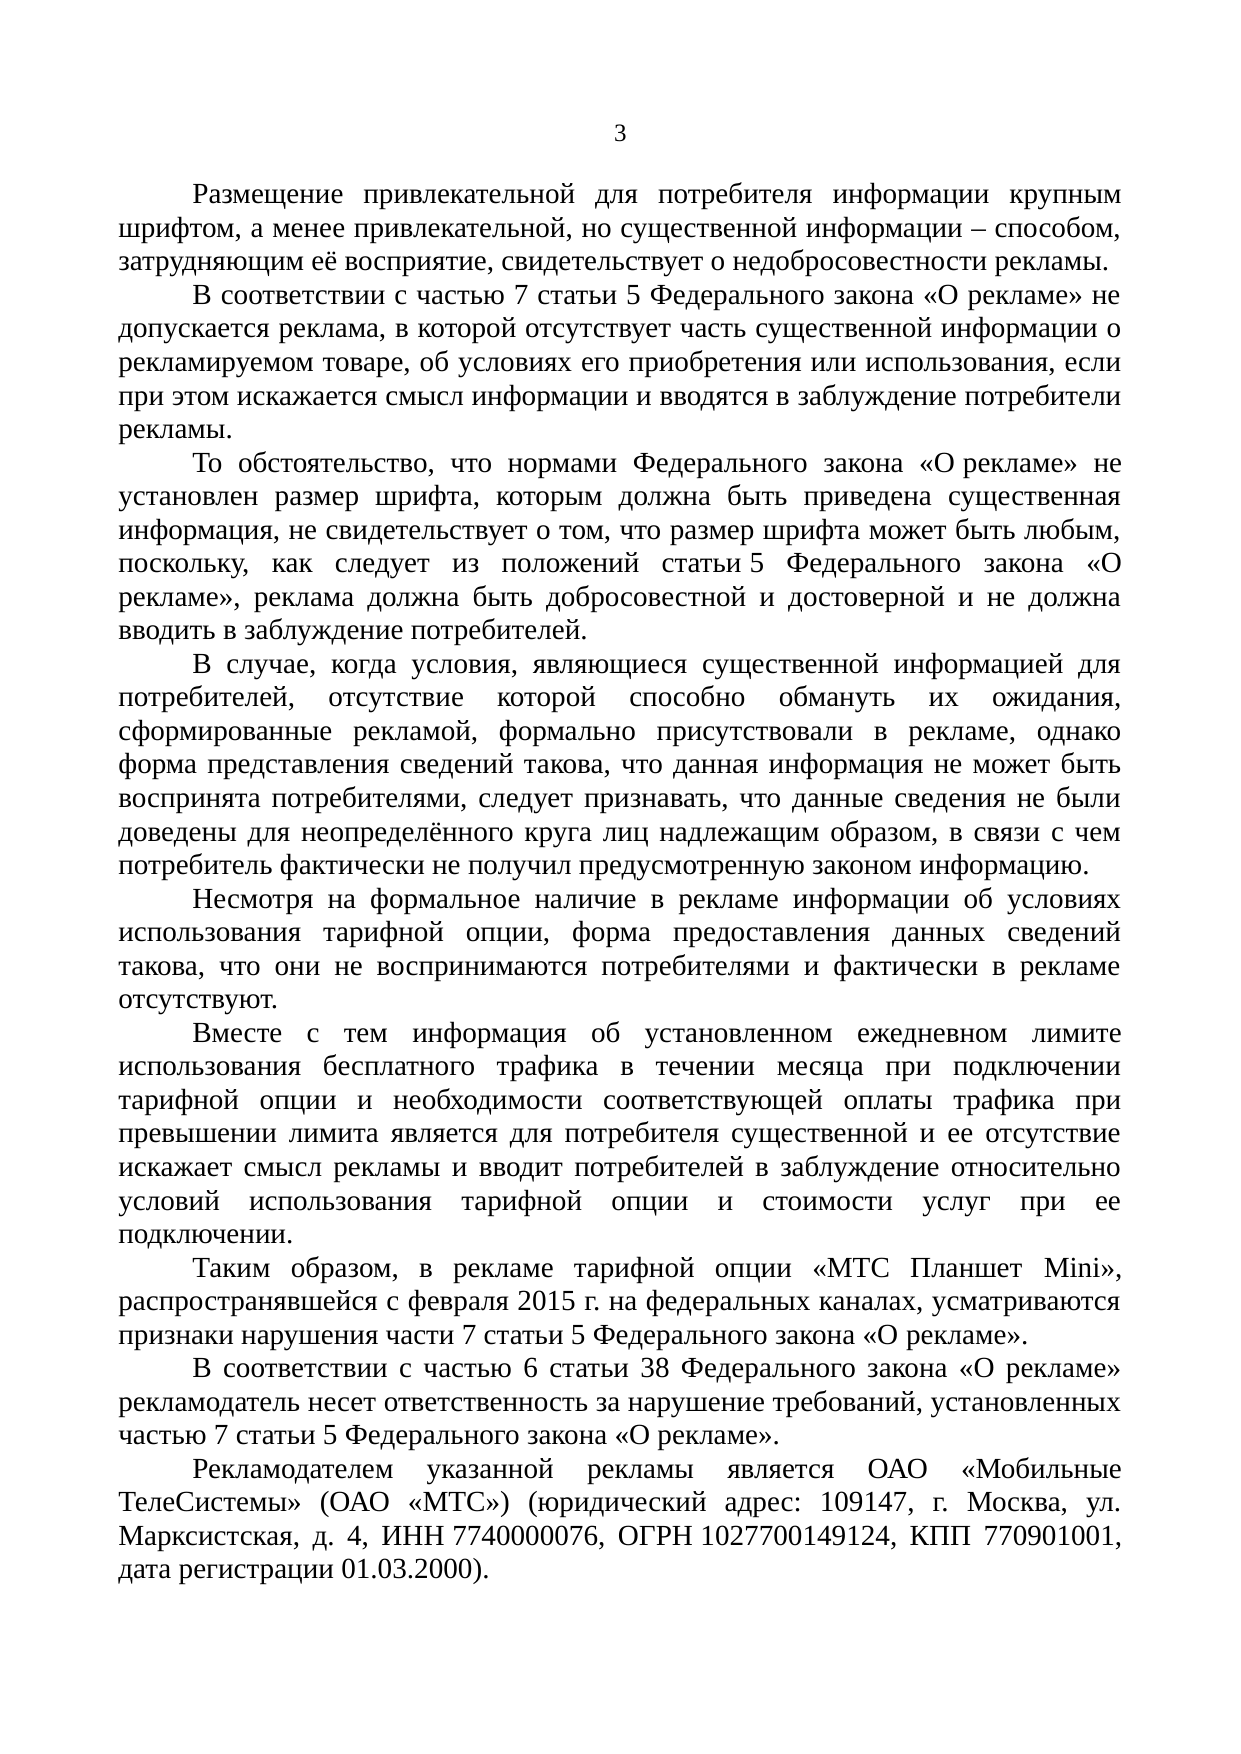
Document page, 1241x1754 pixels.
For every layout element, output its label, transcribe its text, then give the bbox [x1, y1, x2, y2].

text Таким образом, в рекламе тарифной опции «МТС Планшет Mini», распространявшейся с февраля 2015 г. на федеральных каналах, усматриваются признаки нарушения части 7 статьи 5 Федерального закона «О рекламе». [118, 1250, 1122, 1350]
text В соответствии с частью 6 статьи 38 Федерального закона «О рекламе» рекламодатель несет ответственность за нарушение требований, установленных частью 7 статьи 5 Федерального закона «О рекламе». [118, 1350, 1122, 1451]
text Размещение привлекательной для потребителя информации крупным шрифтом, а менее привлекательной, но существенной информации – способом, затрудняющим её восприятие, свидетельствует о недобросовестности рекламы. [118, 176, 1122, 277]
text Рекламодателем указанной рекламы является ОАО «Мобильные ТелеСистемы» (ОАО «МТС») (юридический адрес: 109147, г. Москва, ул. Марксистская, д. 4, ИНН 7740000076, ОГРН 1027700149124, КПП 770901001, дата регистрации 01.03.2000). [118, 1451, 1122, 1585]
text Вместе с тем информация об установленном ежедневном лимите использования бесплатного трафика в течении месяца при подключении тарифной опции и необходимости соответствующей оплаты трафика при превышении лимита является для потребителя существенной и ее отсутствие искажает смысл рекламы и вводит потребителей в заблуждение относительно условий использования тарифной опции и стоимости услуг при ее подключении. [118, 1015, 1122, 1250]
text То обстоятельство, что нормами Федерального закона «О рекламе» не установлен размер шрифта, которым должна быть приведена существенная информация, не свидетельствует о том, что размер шрифта может быть любым, поскольку, как следует из положений статьи 5 Федерального закона «О рекламе», реклама должна быть добросовестной и достоверной и не должна вводить в заблуждение потребителей. [118, 445, 1122, 646]
text Несмотря на формальное наличие в рекламе информации об условиях использования тарифной опции, форма предоставления данных сведений такова, что они не воспринимаются потребителями и фактически в рекламе отсутствуют. [118, 881, 1122, 1015]
text В случае, когда условия, являющиеся существенной информацией для потребителей, отсутствие которой способно обмануть их ожидания, сформированные рекламой, формально присутствовали в рекламе, однако форма представления сведений такова, что данная информация не может быть воспринята потребителями, следует признавать, что данные сведения не были доведены для неопределённого круга лиц надлежащим образом, в связи с чем потребитель фактически не получил предусмотренную законом информацию. [118, 646, 1122, 881]
text В соответствии с частью 7 статьи 5 Федерального закона «О рекламе» не допускается реклама, в которой отсутствует часть существенной информации о рекламируемом товаре, об условиях его приобретения или использования, если при этом искажается смысл информации и вводятся в заблуждение потребители рекламы. [118, 277, 1122, 445]
